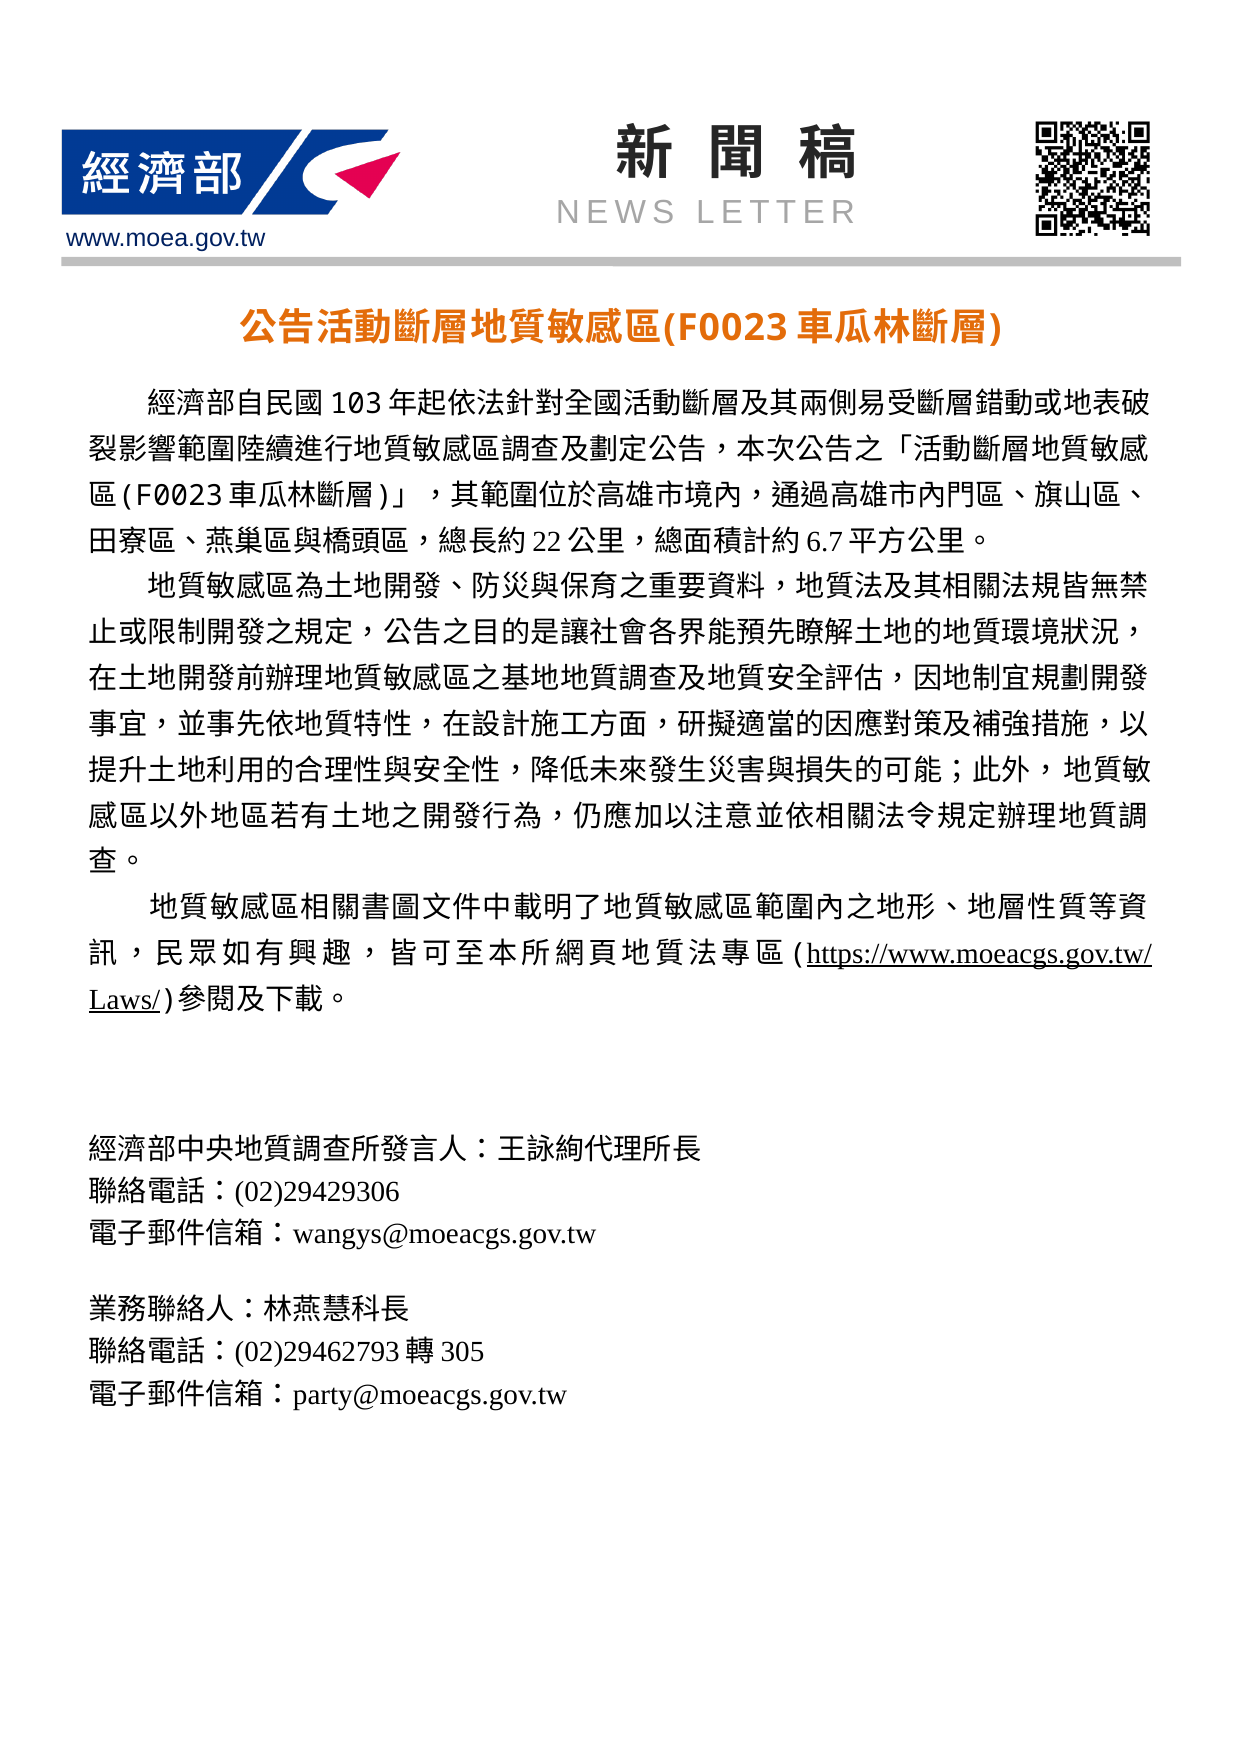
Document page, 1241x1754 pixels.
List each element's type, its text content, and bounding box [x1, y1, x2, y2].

text 聯絡電話：(02)29462793轉305 [88, 1328, 1152, 1370]
text 地質敏感區相關書圖文件中載明了地質敏感區範圍內之地形、地層性質等資訊，民眾如有興趣，皆可至本所網頁地質法專區(https://www.moeacgs.gov.tw/Laws/)參閱及下載。 [89, 881, 1152, 1018]
text 經濟部自民國103年起依法針對全國活動斷層及其兩側易受斷層錯動或地表破裂影響範圍陸續進行地質敏感區調查及劃定公告，本次公告之「活動斷層地質敏感區(F0023車瓜林斷層)」，其範圍位於高雄市境內，通過高雄市內門區、旗山區、田寮區、燕巢區與橋頭區，總長約22公里，總面積計約6.7平方公里。 [89, 377, 1152, 560]
text 地質敏感區為土地開發、防災與保育之重要資料，地質法及其相關法規皆無禁止或限制開發之規定，公告之目的是讓社會各界能預先瞭解土地的地質環境狀況，在土地開發前辦理地質敏感區之基地地質調查及地質安全評估，因地制宜規劃開發事宜，並事先依地質特性，在設計施工方面，研擬適當的因應對策及補強措施，以提升土地利用的合理性與安全性，降低未來發生災害與損失的可能；此外，地質敏感區以外地區若有土地之開發行為，仍應加以注意並依相關法令規定辦理地質調查。 [89, 560, 1152, 881]
text 公告活動斷層地質敏感區(F0023車瓜林斷層) [88, 307, 1152, 349]
text 經濟部中央地質調查所發言人：王詠絢代理所長 聯絡電話：(02)29429306 電子郵件信箱：wangys@moeacgs.gov.tw 業務聯絡人：林燕慧科長 [88, 1125, 1152, 1328]
text 電子郵件信箱：party@moeacgs.gov.tw [88, 1370, 1152, 1413]
